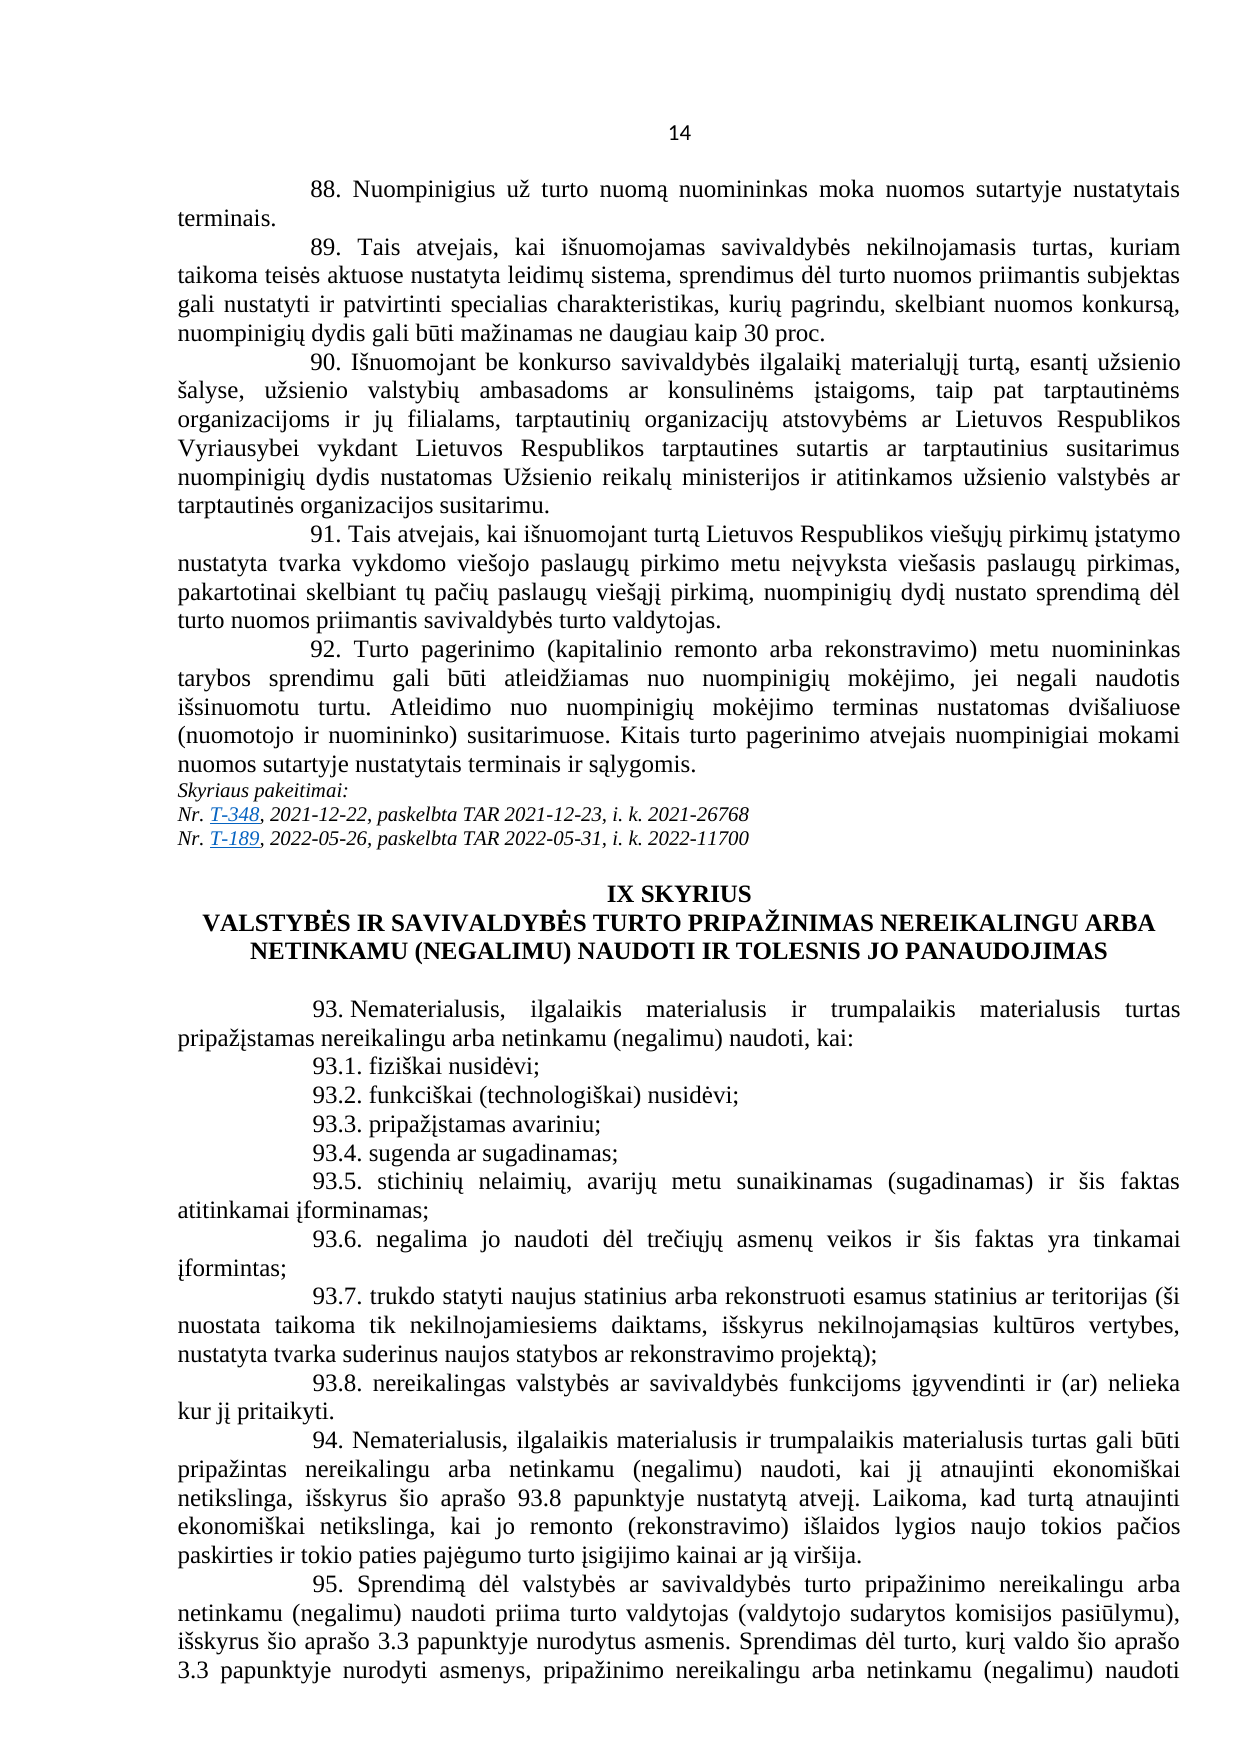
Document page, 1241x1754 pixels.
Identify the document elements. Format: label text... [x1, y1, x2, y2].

text 93.6. negalima jo naudoti dėl trečiųjų asmenų veikos ir šis faktas yra tinkamai įformintas; [177, 1224, 1181, 1281]
text IX SKYRIUS [177, 879, 1181, 908]
text 93.1. fiziškai nusidėvi; [177, 1051, 1181, 1080]
text 93. Nematerialusis, ilgalaikis materialusis ir trumpalaikis materialusis turtas pripažįstamas nereikalingu arba netinkamu (negalimu) naudoti, kai: [177, 994, 1181, 1051]
text 88. Nuompinigius už turto nuomą nuomininkas moka nuomos sutartyje nustatytais terminais. [177, 174, 1181, 232]
text 91. Tais atvejais, kai išnuomojant turtą Lietuvos Respublikos viešųjų pirkimų įstatymo nustatyta tvarka vykdomo viešojo paslaugų pirkimo metu neįvyksta viešasis paslaugų pirkimas, pakartotinai skelbiant tų pačių paslaugų viešąjį pirkimą, nuompinigių dydį nustato sprendimą dėl turto nuomos priimantis savivaldybės turto valdytojas. [177, 519, 1181, 634]
text 93.8. nereikalingas valstybės ar savivaldybės funkcijoms įgyvendinti ir (ar) nelieka kur jį pritaikyti. [177, 1368, 1181, 1425]
text 93.5. stichinių nelaimių, avarijų metu sunaikinamas (sugadinamas) ir šis faktas atitinkamai įforminamas; [177, 1166, 1181, 1224]
text 93.7. trukdo statyti naujus statinius arba rekonstruoti esamus statinius ar teritorijas (ši nuostata taikoma tik nekilnojamiesiems daiktams, išskyrus nekilnojamąsias kultūros vertybes, nustatyta tvarka suderinus naujos statybos ar rekonstravimo projektą); [177, 1281, 1181, 1368]
text 93.3. pripažįstamas avariniu; [177, 1109, 1181, 1138]
text Nr. T-189, 2022-05-26, paskelbta TAR 2022-05-31, i. k. 2022-11700 [177, 826, 1181, 850]
text 94. Nematerialusis, ilgalaikis materialusis ir trumpalaikis materialusis turtas gali būti pripažintas nereikalingu arba netinkamu (negalimu) naudoti, kai jį atnaujinti ekonomiškai netikslinga, išskyrus šio aprašo 93.8 papunktyje nustatytą atvejį. Laikoma, kad turtą atnaujinti ekonomiškai netikslinga, kai jo remonto (rekonstravimo) išlaidos lygios naujo tokios pačios paskirties ir tokio paties pajėgumo turto įsigijimo kainai ar ją viršija. [177, 1425, 1181, 1569]
text 93.2. funkciškai (technologiškai) nusidėvi; [177, 1080, 1181, 1109]
text VALSTYBĖS IR SAVIVALDYBĖS TURTO PRIPAŽINIMAS NEREIKALINGU ARBA NETINKAMU (NEGALIMU) NAUDOTI IR TOLESNIS JO PANAUDOJIMAS [177, 908, 1181, 965]
text 93.4. sugenda ar sugadinamas; [177, 1138, 1181, 1166]
text 89. Tais atvejais, kai išnuomojamas savivaldybės nekilnojamasis turtas, kuriam taikoma teisės aktuose nustatyta leidimų sistema, sprendimus dėl turto nuomos priimantis subjektas gali nustatyti ir patvirtinti specialias charakteristikas, kurių pagrindu, skelbiant nuomos konkursą, nuompinigių dydis gali būti mažinamas ne daugiau kaip 30 proc. [177, 232, 1181, 347]
text Nr. T-348, 2021-12-22, paskelbta TAR 2021-12-23, i. k. 2021-26768 [177, 802, 1181, 826]
text Skyriaus pakeitimai: [177, 778, 1181, 802]
text 90. Išnuomojant be konkurso savivaldybės ilgalaikį materialųjį turtą, esantį užsienio šalyse, užsienio valstybių ambasadoms ar konsulinėms įstaigoms, taip pat tarptautinėms organizacijoms ir jų filialams, tarptautinių organizacijų atstovybėms ar Lietuvos Respublikos Vyriausybei vykdant Lietuvos Respublikos tarptautines sutartis ar tarptautinius susitarimus nuompinigių dydis nustatomas Užsienio reikalų ministerijos ir atitinkamos užsienio valstybės ar tarptautinės organizacijos susitarimu. [177, 347, 1181, 519]
text 95. Sprendimą dėl valstybės ar savivaldybės turto pripažinimo nereikalingu arba netinkamu (negalimu) naudoti priima turto valdytojas (valdytojo sudarytos komisijos pasiūlymu), išskyrus šio aprašo 3.3 papunktyje nurodytus asmenis. Sprendimas dėl turto, kurį valdo šio aprašo 3.3 papunktyje nurodyti asmenys, pripažinimo nereikalingu arba netinkamu (negalimu) naudoti [177, 1569, 1181, 1684]
text 92. Turto pagerinimo (kapitalinio remonto arba rekonstravimo) metu nuomininkas tarybos sprendimu gali būti atleidžiamas nuo nuompinigių mokėjimo, jei negali naudotis išsinuomotu turtu. Atleidimo nuo nuompinigių mokėjimo terminas nustatomas dvišaliuose (nuomotojo ir nuomininko) susitarimuose. Kitais turto pagerinimo atvejais nuompinigiai mokami nuomos sutartyje nustatytais terminais ir sąlygomis. [177, 634, 1181, 778]
